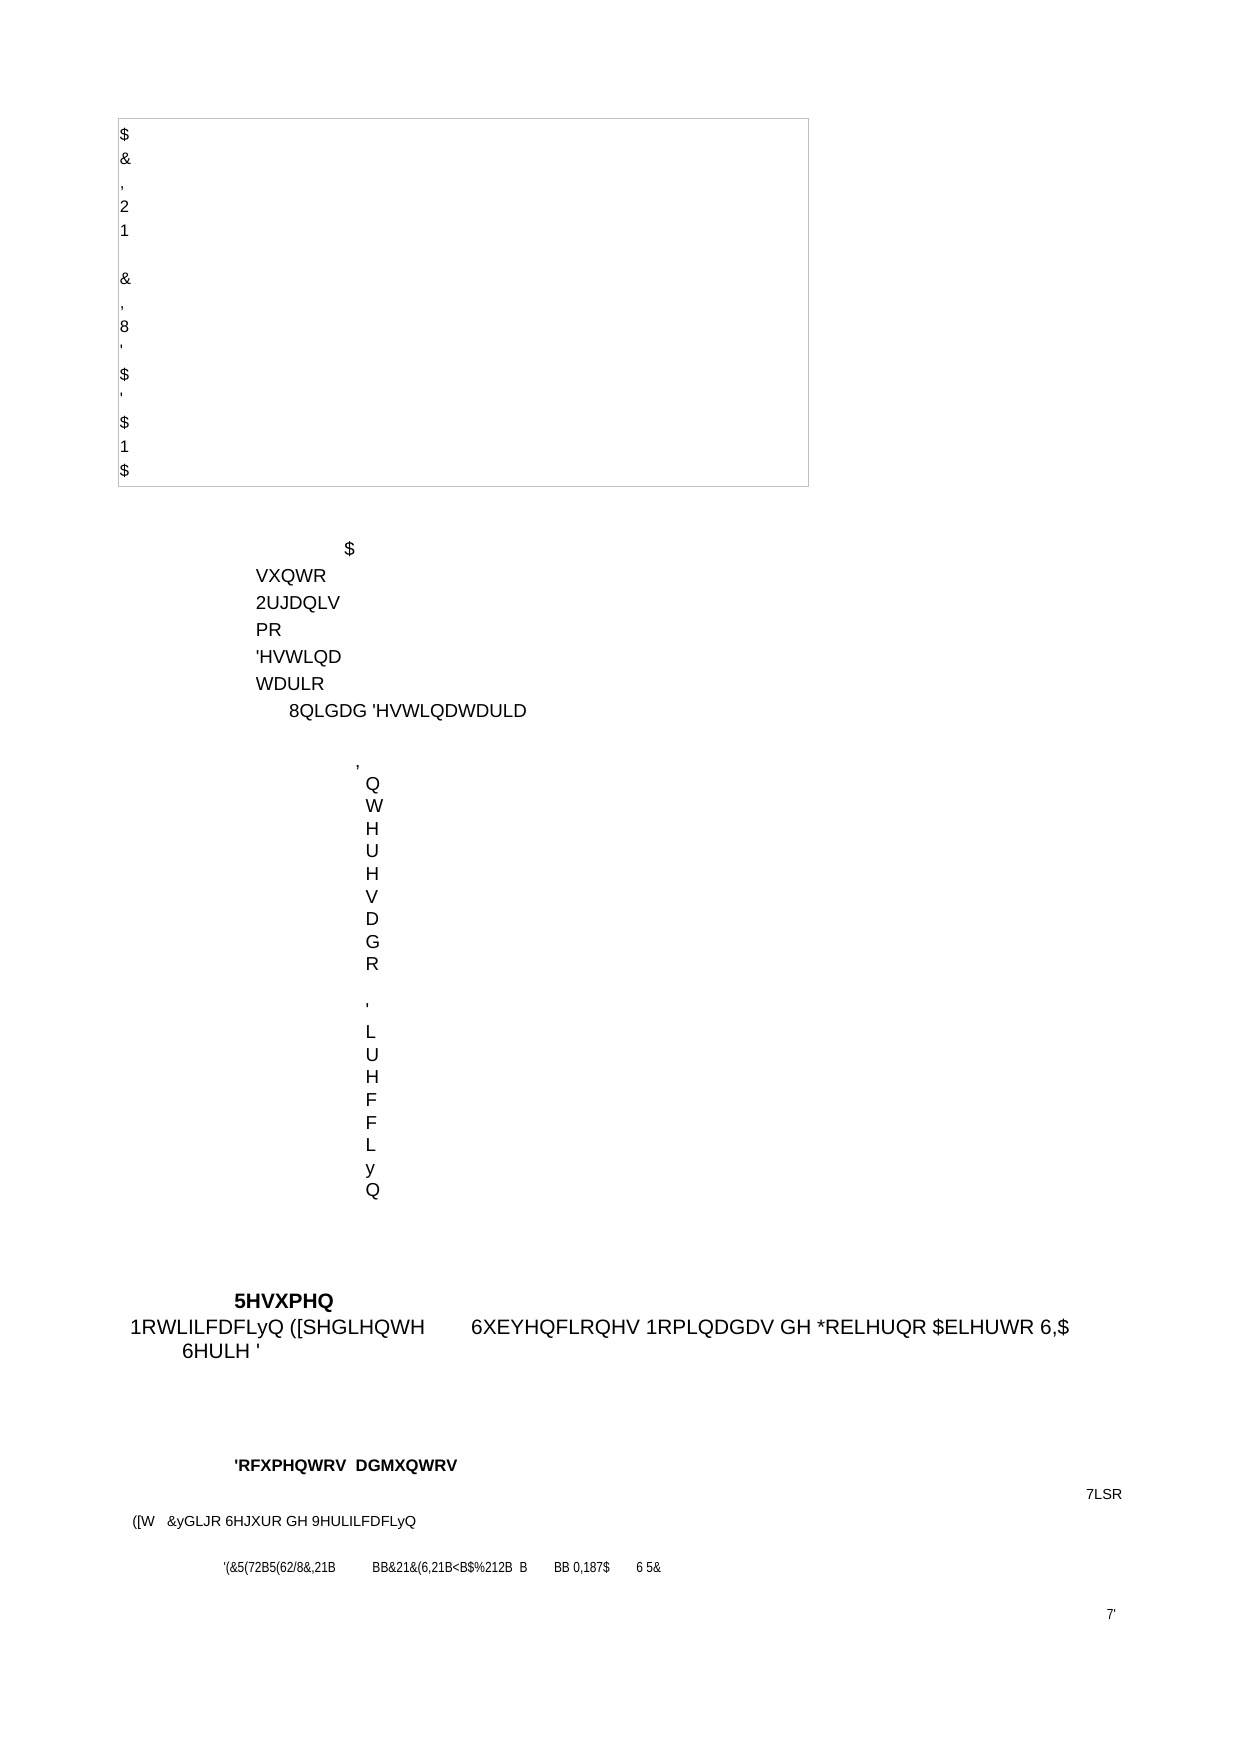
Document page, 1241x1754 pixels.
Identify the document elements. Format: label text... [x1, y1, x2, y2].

table_cell $&,21 &,8'$'$1$ [119, 119, 808, 486]
text 6HULH ' [130, 1339, 1122, 1363]
text ([W &yGLJR 6HJXUR GH 9HULILFDFLyQ [132, 1513, 1122, 1530]
text 8QLGDG 'HVWLQDWDULD [289, 699, 1122, 721]
text 7' [118, 1606, 1122, 1623]
text $VXQWR 2UJDQLVPR 'HVWLQDWDULR [256, 538, 344, 694]
text 1RWLILFDFLyQ ([SHGLHQWH 6XEYHQFLRQHV 1RPLQDGDV GH *RELHUQR $ELHUWR 6,$ [130, 1315, 1122, 1339]
text 5HVXPHQ [234, 1289, 1122, 1313]
text 'RFXPHQWRV DGMXQWRV [234, 1456, 1122, 1475]
text '(&5(72B5(62/8&,21B BB&21&(6,21B<B$%212B B BB 0,187$ 6 5& [223, 1559, 1122, 1575]
text 7LSR [118, 1486, 1122, 1502]
